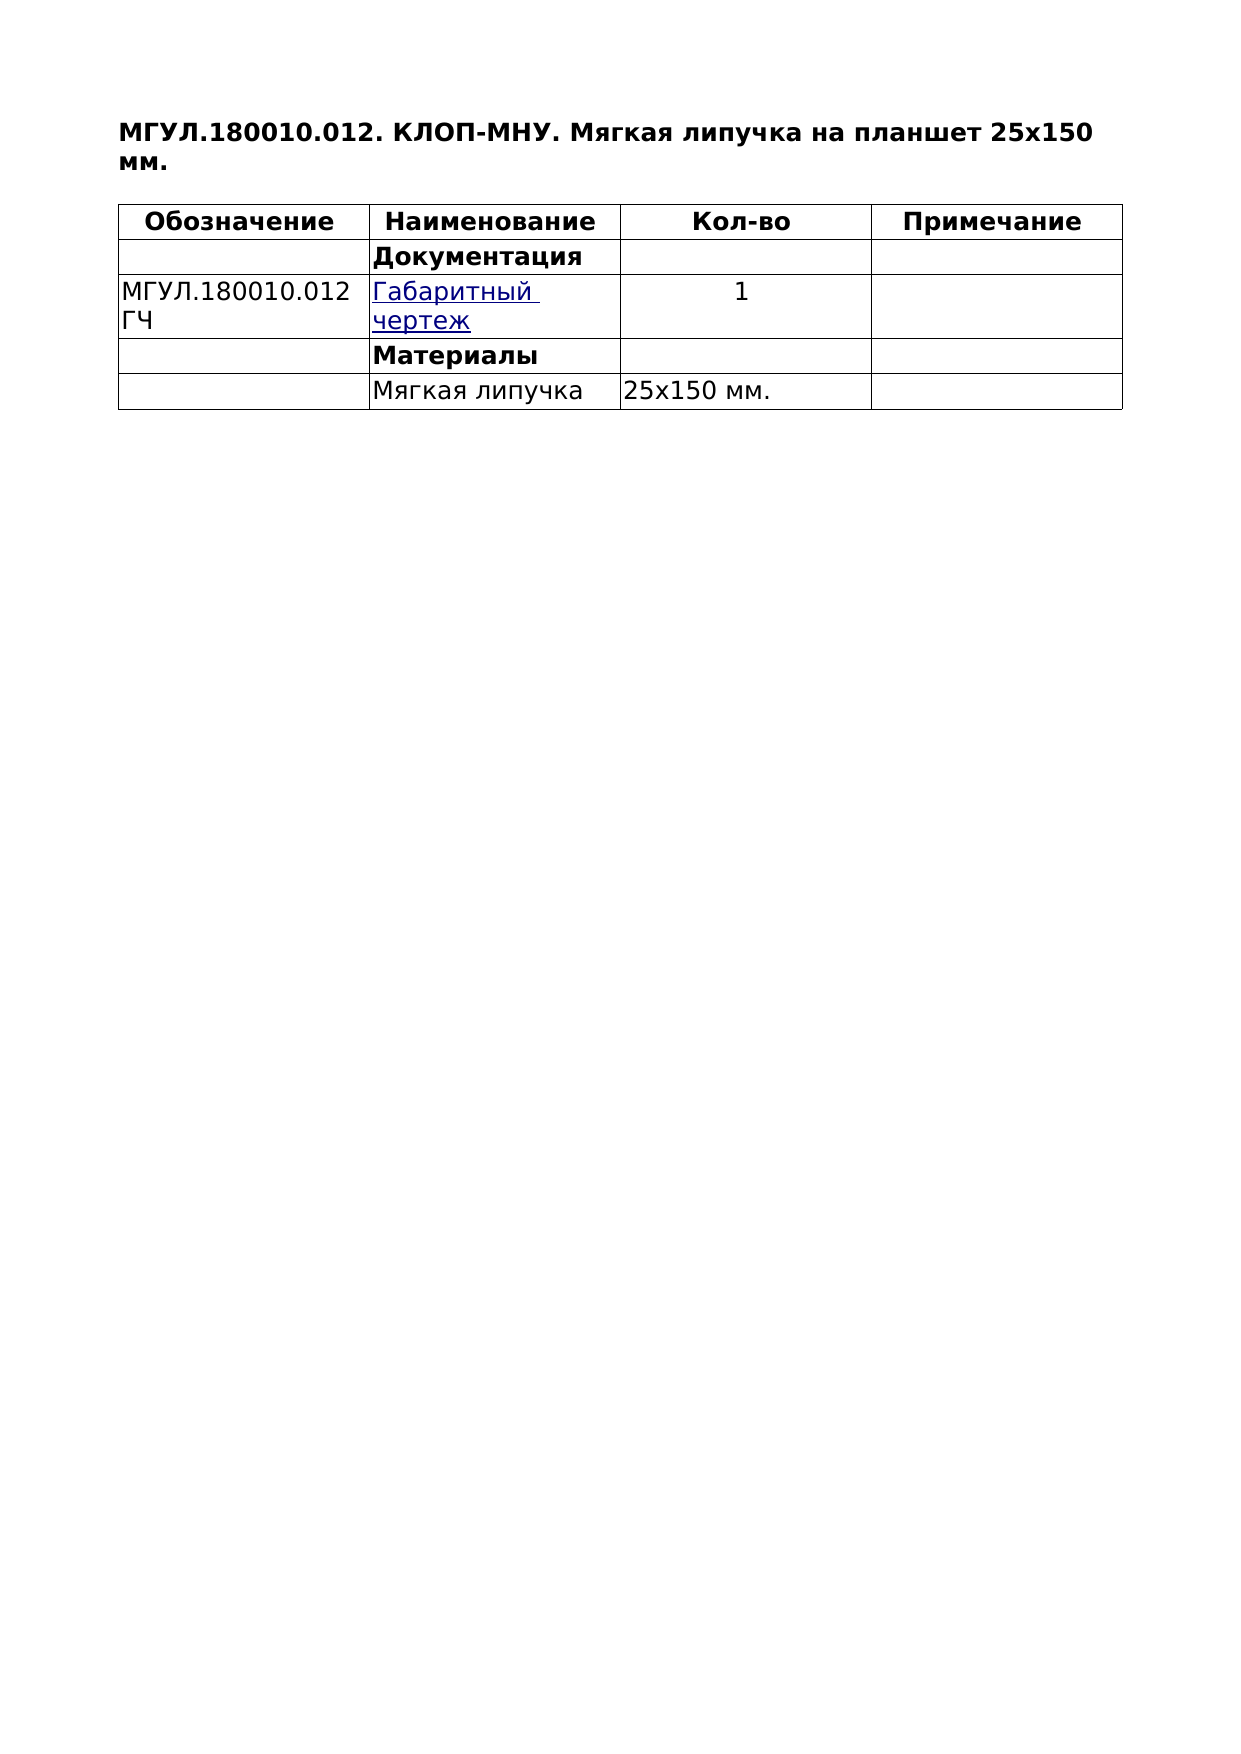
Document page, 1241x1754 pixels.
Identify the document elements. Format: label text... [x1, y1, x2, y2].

table_cell [119, 374, 369, 408]
table_cell МГУЛ.180010.012ГЧ [119, 275, 369, 338]
table_header Кол-во [621, 205, 871, 239]
table_cell [872, 339, 1122, 373]
table_cell [872, 374, 1122, 408]
table_cell 25х150 мм. [621, 374, 871, 408]
table_cell Мягкая липучка [370, 374, 620, 408]
table_header Наименование [370, 205, 620, 239]
table_header Обозначение [119, 205, 369, 239]
table_cell 1 [621, 275, 871, 338]
table_cell [621, 240, 871, 274]
table_cell [872, 240, 1122, 274]
text МГУЛ.180010.012. КЛОП-МНУ. Мягкая липучка на планшет 25х150 мм. [118, 118, 1122, 176]
table_cell Материалы [370, 339, 620, 373]
table_cell Документация [370, 240, 620, 274]
table_cell [119, 240, 369, 274]
table_cell [872, 275, 1122, 338]
table_cell [119, 339, 369, 373]
table_cell [621, 339, 871, 373]
table_cell Габаритный чертеж [370, 275, 620, 338]
table_header Примечание [872, 205, 1122, 239]
